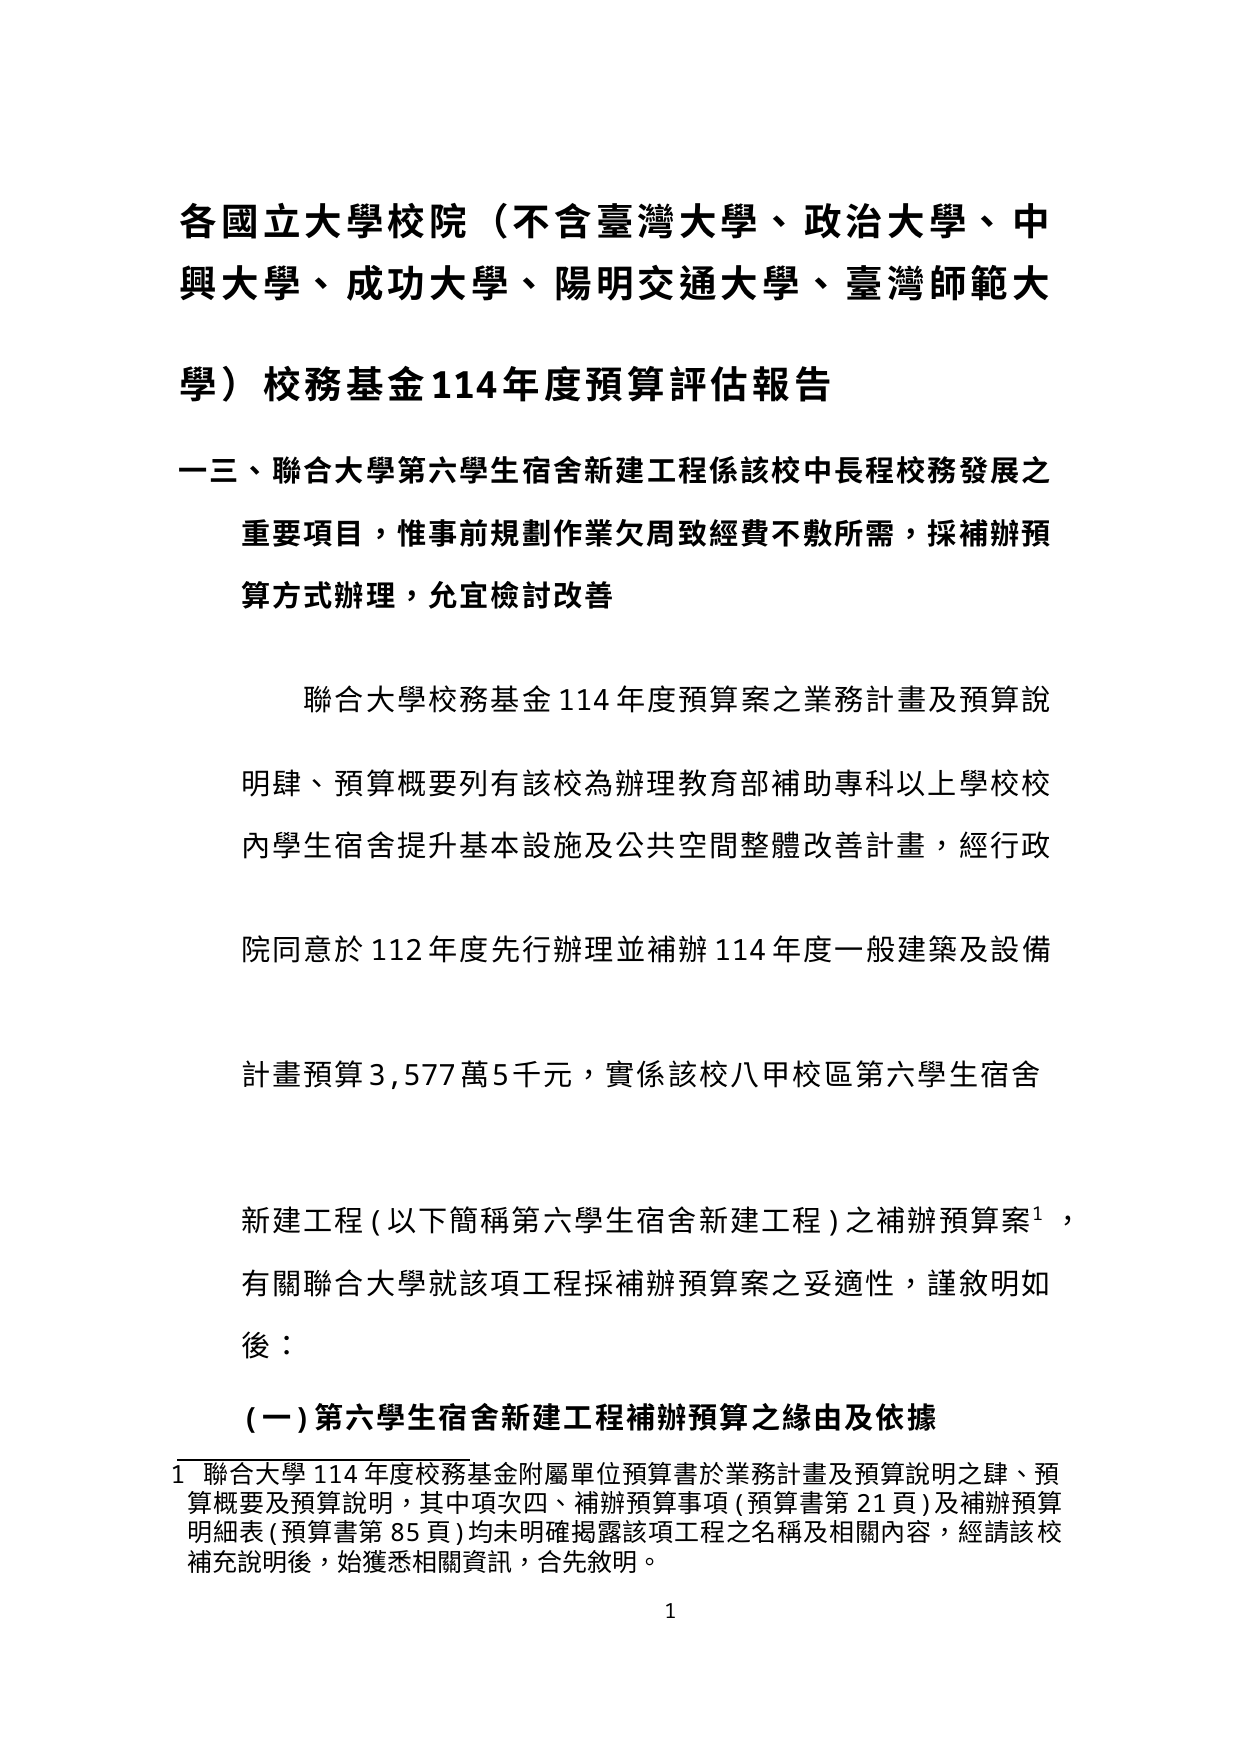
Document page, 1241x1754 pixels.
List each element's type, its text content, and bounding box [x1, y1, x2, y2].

text 聯合大學114年度校務基金附屬單位預算書於業務計畫及預算說明之肆、預算概要及預算說明，其中項次四、補辦預算事項(預算書第21頁)及補辦預算明細表(預算書第85頁)均未明確揭露該項工程之名稱及相關內容，經請該校補充說明後，始獲悉相關資訊，合先敘明。 [170, 1460, 1063, 1577]
text 各國立大學校院（不含臺灣大學、政治大學、中興大學、成功大學、陽明交通大學、臺灣師範大學）校務基金114年度預算評估報告 [177, 177, 1063, 427]
text 聯合大學校務基金114年度預算案之業務計畫及預算說明肆、預算概要列有該校為辦理教育部補助專科以上學校校內學生宿舍提升基本設施及公共空間整體改善計畫，經行政院同意於112年度先行辦理並補辦114年度一般建築及設備計畫預算3,577萬5千元，實係該校八甲校區第六學生宿舍新建工程(以下簡稱第六學生宿舍新建工程)之補辦預算案，有關聯合大學就該項工程採補辦預算案之妥適性，謹敘明如後： [236, 615, 1063, 1365]
text 一三、聯合大學第六學生宿舍新建工程係該校中長程校務發展之重要項目，惟事前規劃作業欠周致經費不敷所需，採補辦預算方式辦理，允宜檢討改善 [177, 427, 1063, 615]
text (一)第六學生宿舍新建工程補辦預算之緣由及依據 [236, 1365, 1063, 1427]
